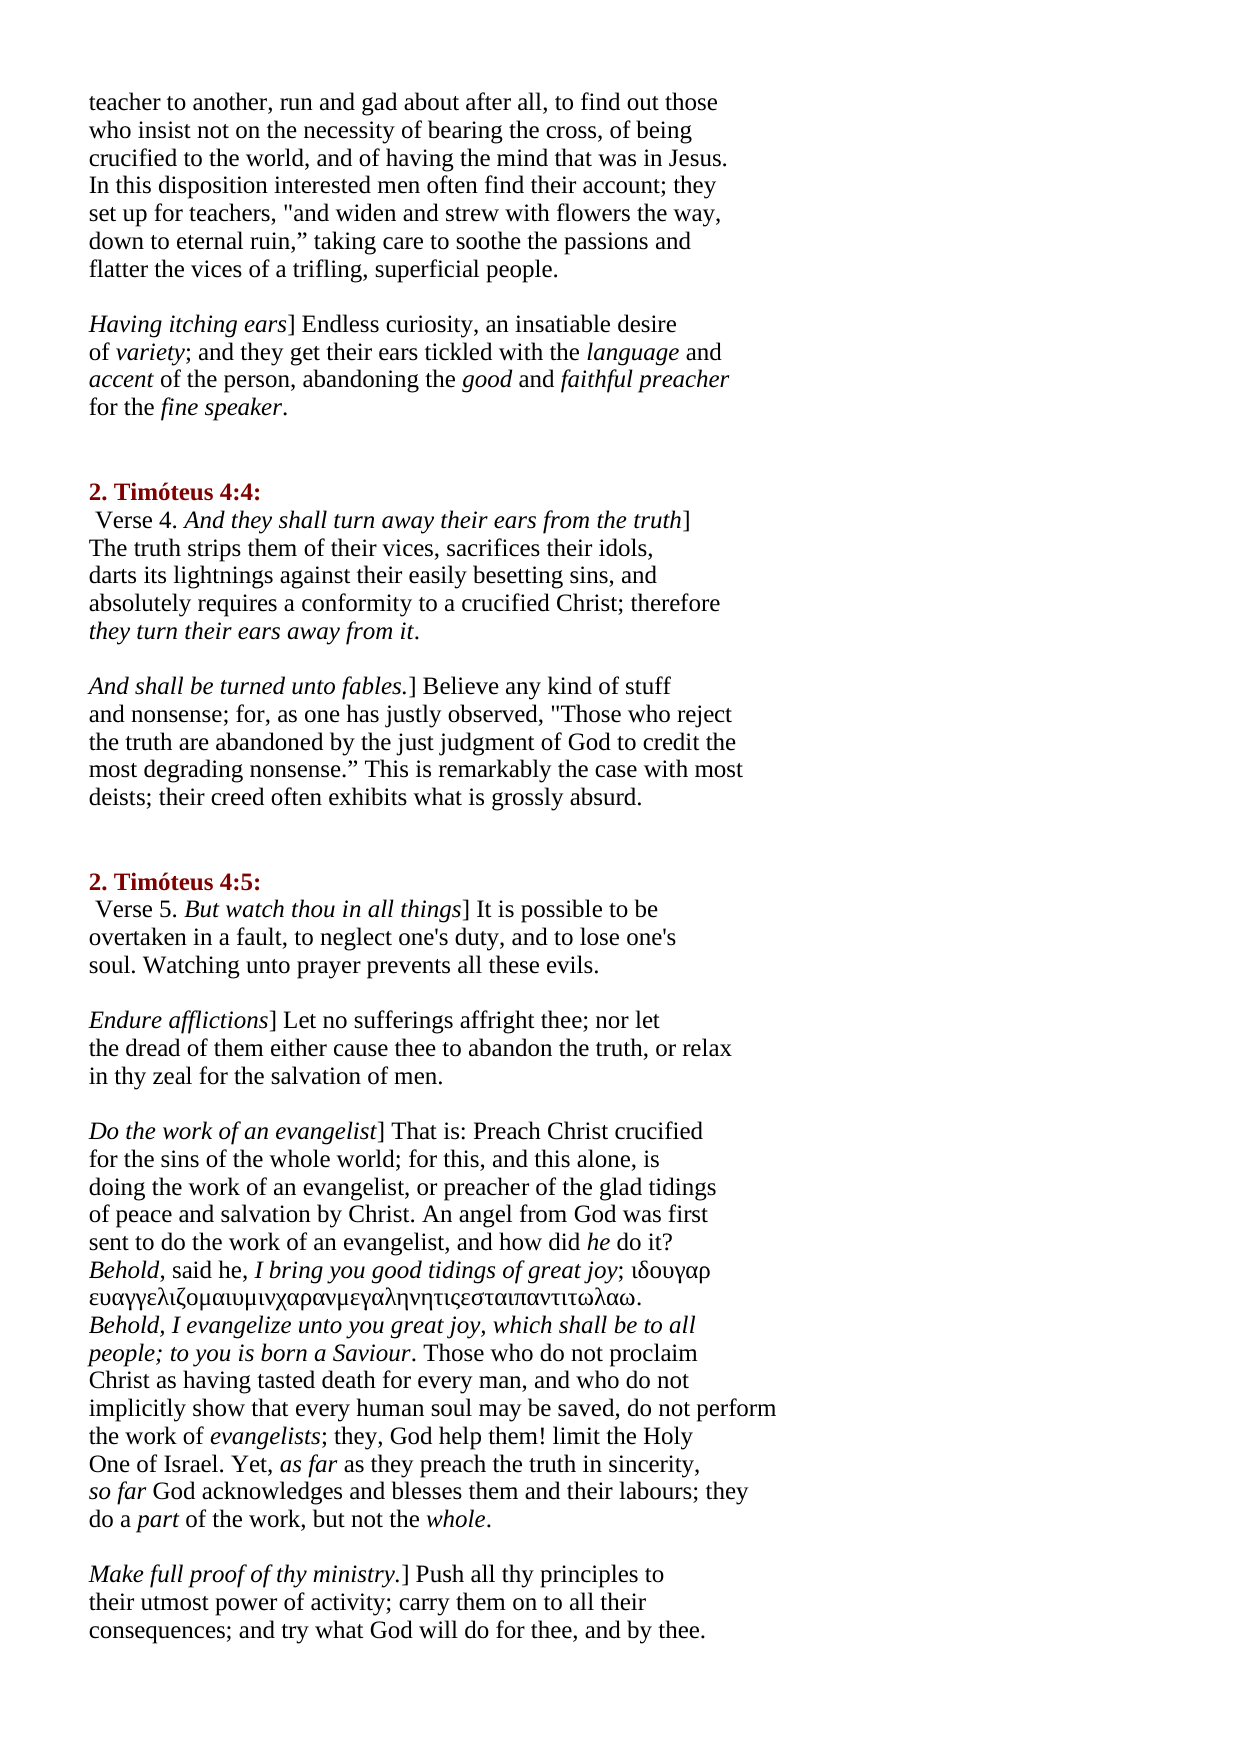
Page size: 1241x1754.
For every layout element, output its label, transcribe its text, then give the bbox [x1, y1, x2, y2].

text 2. Timóteus 4:4: [88, 478, 1152, 506]
text 2. Timóteus 4:5: [88, 868, 1152, 896]
text teacher to another, run and gad about after all, to find out those who insist not on the necessity of bearing the cross, of being crucified to the world, and of having the mind that was in Jesus. In this disposition interested men often find their account; they set up for teachers, "and widen and strew with flowers the way, down to eternal ruin,” taking care to soothe the passions and flatter the vices of a trifling, superficial people. Having itching ears] Endless curiosity, an insatiable desire of variety; and they get their ears tickled with the language and accent of the person, abandoning the good and faithful preacher for the fine speaker. [88, 88, 1152, 449]
text Verse 4. And they shall turn away their ears from the truth] The truth strips them of their vices, sacrifices their idols, darts its lightnings against their easily besetting sins, and absolutely requires a conformity to a crucified Christ; therefore they turn their ears away from it. And shall be turned unto fables.] Believe any kind of stuff and nonsense; for, as one has justly observed, "Those who reject the truth are abandoned by the just judgment of God to credit the most degrading nonsense.” This is remarkably the case with most deists; their creed often exhibits what is grossly absurd. [88, 506, 1152, 838]
text Verse 5. But watch thou in all things] It is possible to be overtaken in a fault, to neglect one's duty, and to lose one's soul. Watching unto prayer prevents all these evils. Endure afflictions] Let no sufferings affright thee; nor let the dread of them either cause thee to abandon the truth, or relax in thy zeal for the salvation of men. Do the work of an evangelist] That is: Preach Christ crucified for the sins of the whole world; for this, and this alone, is doing the work of an evangelist, or preacher of the glad tidings of peace and salvation by Christ. An angel from God was first sent to do the work of an evangelist, and how did he do it? Behold, said he, I bring you good tidings of great joy; ιδουγαρ ευαγγελιζομαιυμινχαρανμεγαληνητιςεσταιπαντιτωλαω. Behold, I evangelize unto you great joy, which shall be to all people; to you is born a Saviour. Those who do not proclaim Christ as having tasted death for every man, and who do not implicitly show that every human soul may be saved, do not perform the work of evangelists; they, God help them! limit the Holy One of Israel. Yet, as far as they preach the truth in sincerity, so far God acknowledges and blesses them and their labours; they do a part of the work, but not the whole. Make full proof of thy ministry.] Push all thy principles to their utmost power of activity; carry them on to all their consequences; and try what God will do for thee, and by thee. [88, 896, 1152, 1644]
